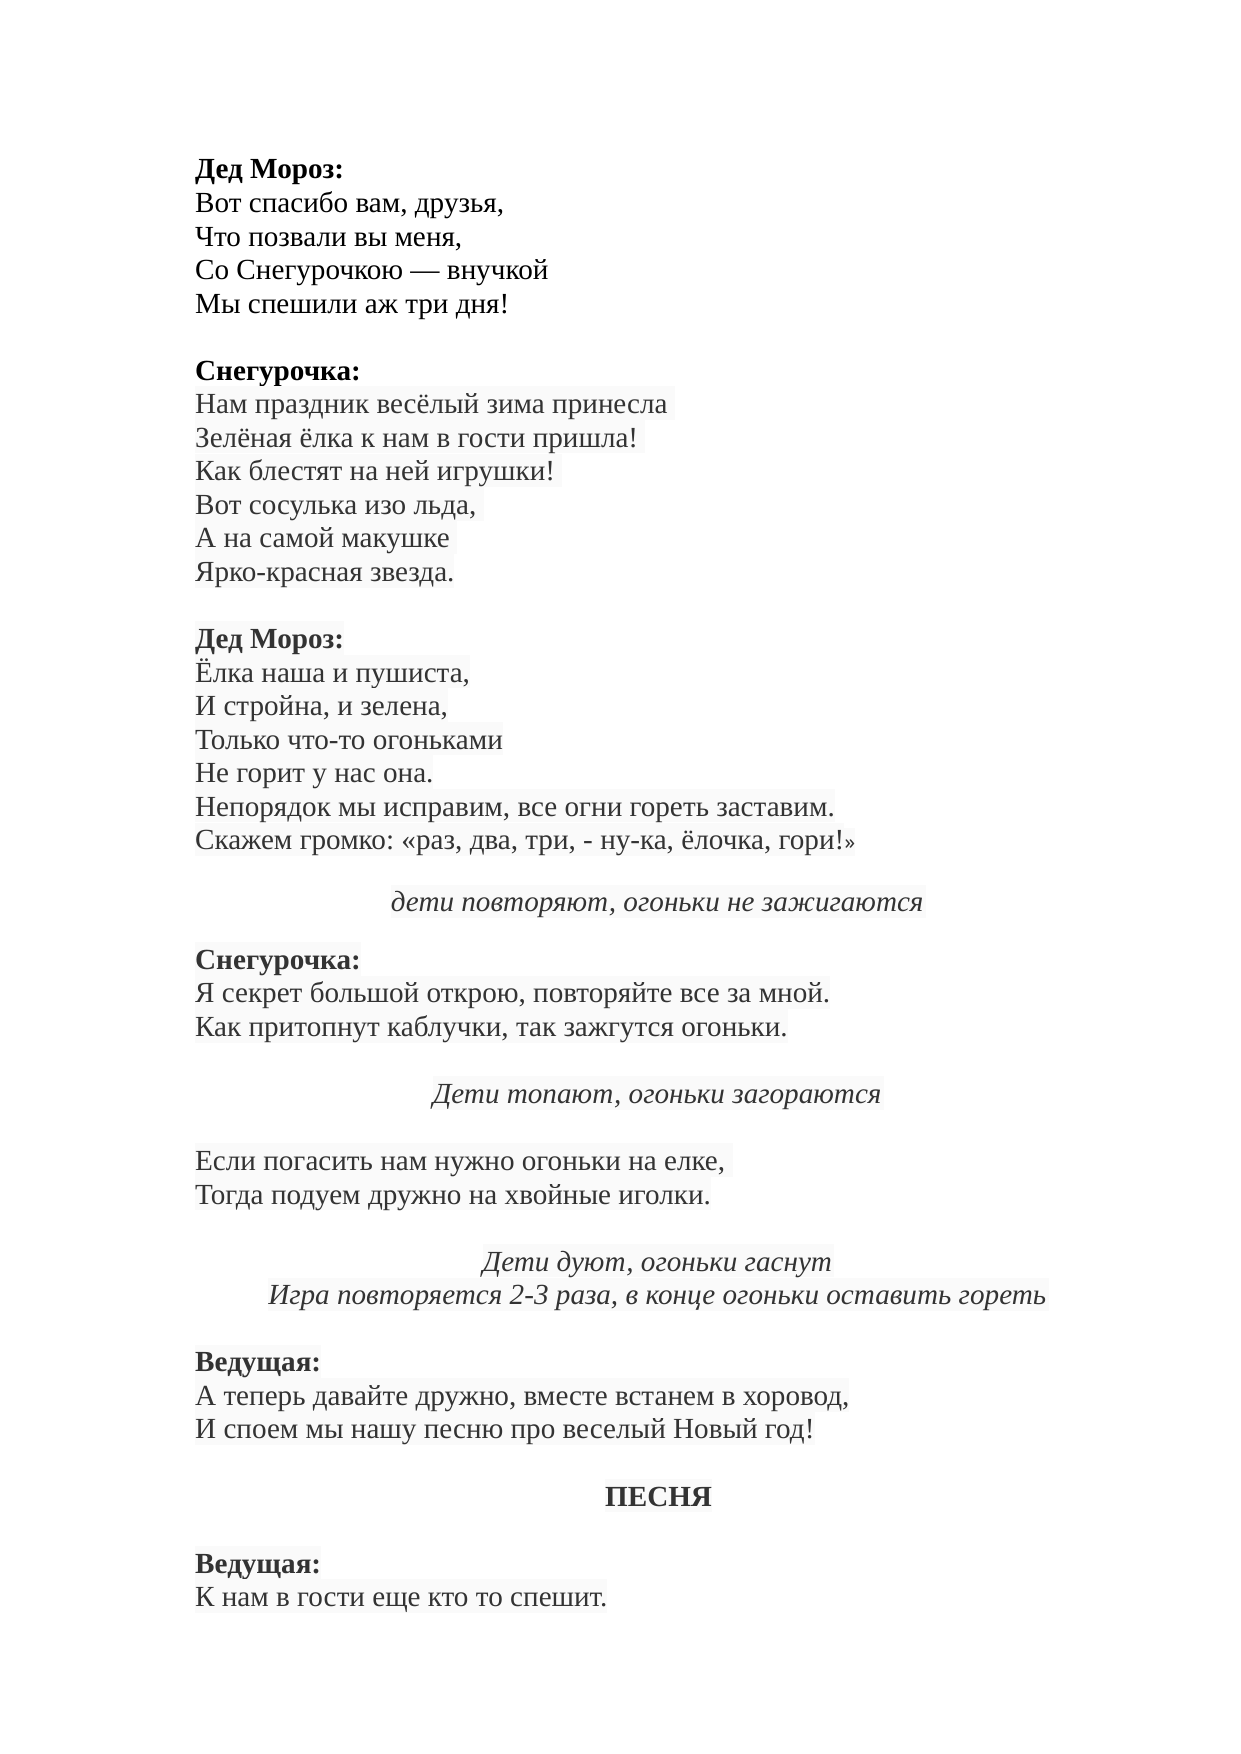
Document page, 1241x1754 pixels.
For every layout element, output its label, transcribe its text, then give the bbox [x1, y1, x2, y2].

text Не горит у нас она. [118, 755, 1122, 789]
text И споем мы нашу песню про веселый Новый год! [118, 1412, 1122, 1445]
text Что позвали вы меня, [118, 219, 1122, 252]
text дети повторяют, огоньки не зажигаются [118, 884, 1122, 918]
text Тогда подуем дружно на хвойные иголки. [118, 1177, 1122, 1210]
text Как блестят на ней игрушки! [118, 453, 1122, 487]
text Ёлка наша и пушиста, [118, 655, 1122, 688]
text А на самой макушке [118, 521, 1122, 554]
text Дед Мороз: [118, 621, 1122, 655]
text Дети топают, огоньки загораются [118, 1076, 1122, 1110]
text Ярко-красная звезда. [118, 554, 1122, 588]
text Непорядок мы исправим, все огни гореть заставим. [118, 789, 1122, 822]
text Мы спешили аж три дня! [118, 286, 1122, 319]
text Нам праздник весёлый зима принесла [118, 386, 1122, 420]
text Как притопнут каблучки, так зажгутся огоньки. [118, 1009, 1122, 1043]
text Вот спасибо вам, друзья, [118, 185, 1122, 219]
text Скажем громко: «раз, два, три, - ну-ка, ёлочка, гори!» [118, 822, 1122, 856]
text Дед Мороз: [118, 152, 1122, 185]
text Дети дуют, огоньки гаснут [118, 1244, 1122, 1277]
text Ведущая: [118, 1546, 1122, 1579]
text Снегурочка: [118, 353, 1122, 386]
text К нам в гости еще кто то спешит. [118, 1579, 1122, 1613]
text Снегурочка: [118, 942, 1122, 976]
text Если погасить нам нужно огоньки на елке, [118, 1143, 1122, 1177]
text ПЕСНЯ [118, 1479, 1122, 1512]
text Только что-то огоньками [118, 722, 1122, 755]
text Вот сосулька изо льда, [118, 487, 1122, 521]
text А теперь давайте дружно, вместе встанем в хоровод, [118, 1378, 1122, 1412]
text Ведущая: [118, 1344, 1122, 1378]
text Я секрет большой открою, повторяйте все за мной. [118, 976, 1122, 1009]
text И стройна, и зелена, [118, 688, 1122, 722]
text Игра повторяется 2-3 раза, в конце огоньки оставить гореть [118, 1277, 1122, 1311]
text Со Снегурочкою — внучкой [118, 252, 1122, 286]
text Зелёная ёлка к нам в гости пришла! [118, 420, 1122, 453]
